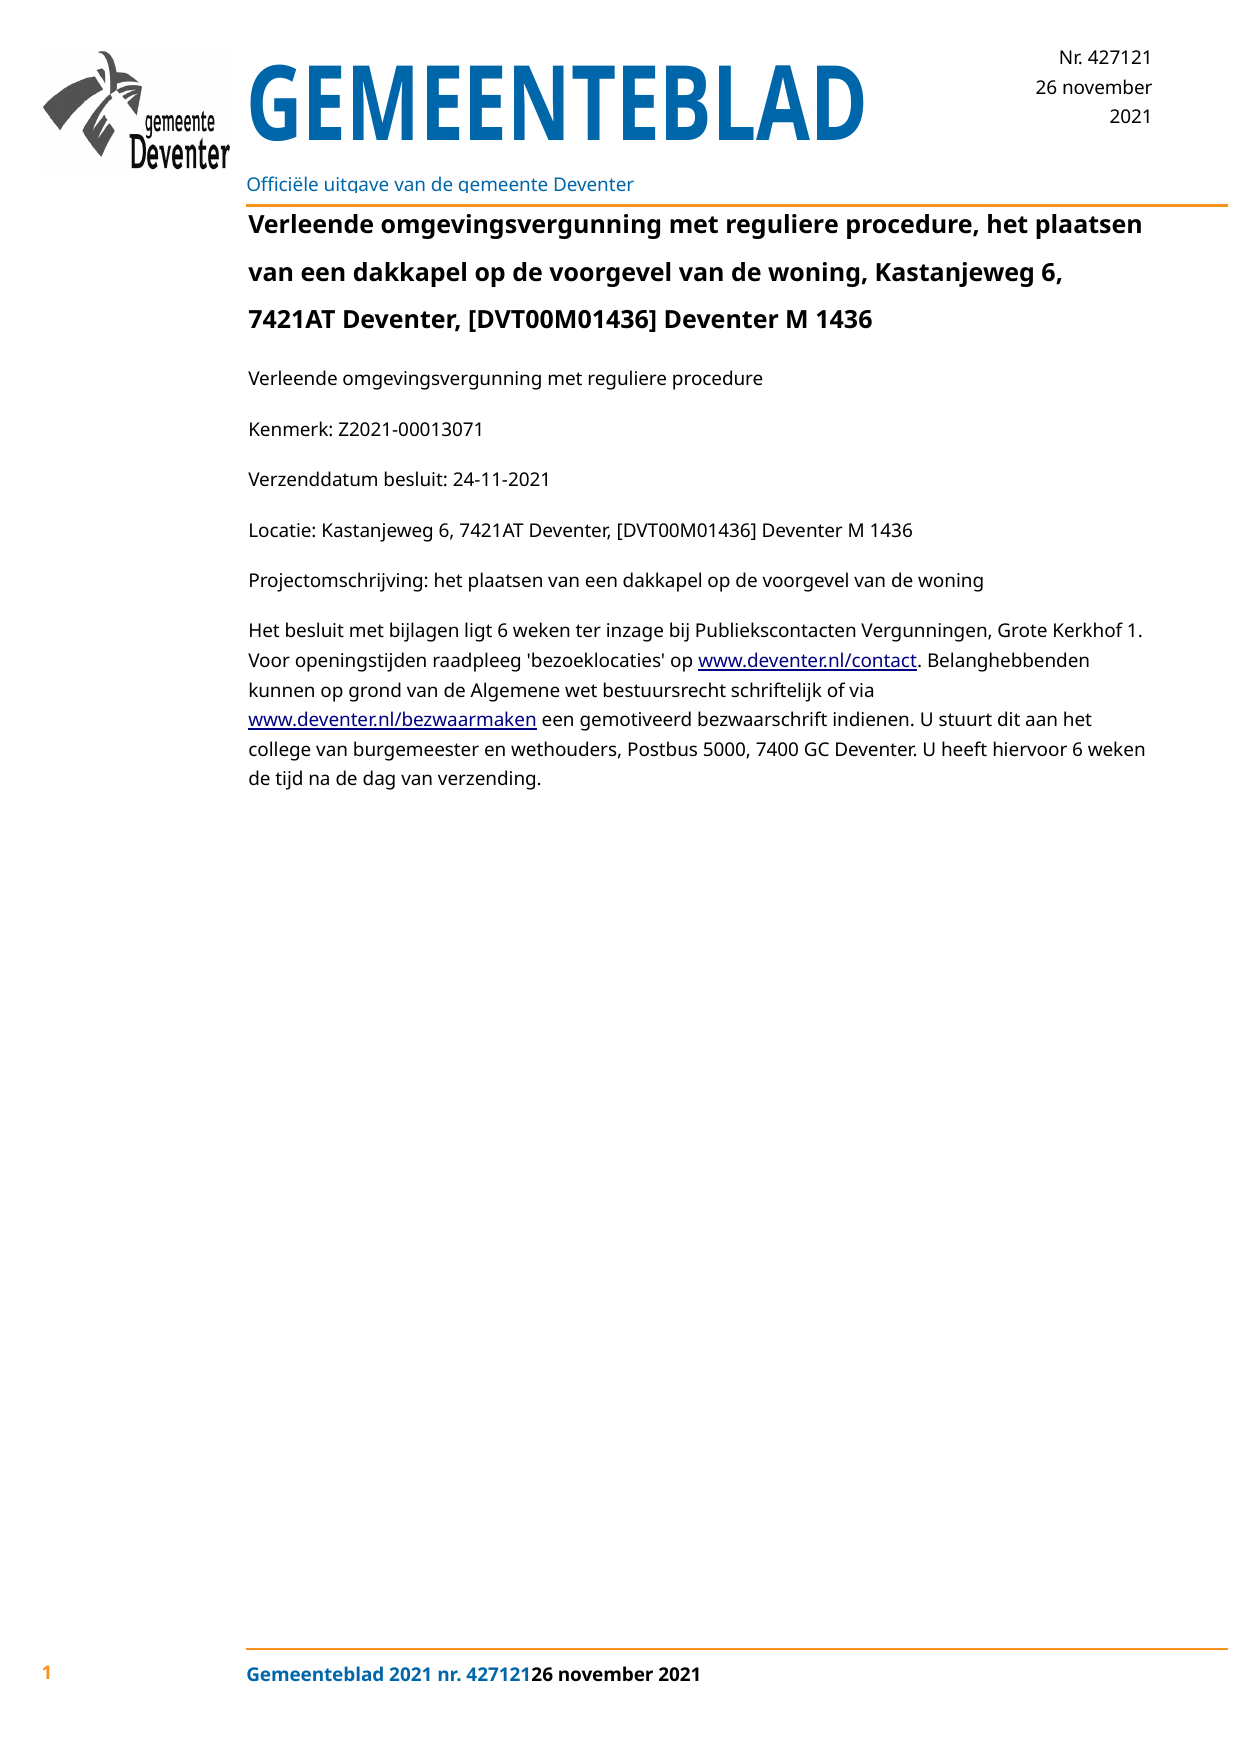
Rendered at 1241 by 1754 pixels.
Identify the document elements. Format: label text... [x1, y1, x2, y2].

text Projectomschrijving: het plaatsen van een dakkapel op de voorgevel van de woning [248, 567, 1152, 593]
text Verzenddatum besluit: 24-11-2021 [248, 466, 1152, 492]
text Kenmerk: Z2021-00013071 [248, 416, 1152, 442]
text Locatie: Kastanjeweg 6, 7421AT Deventer, [DVT00M01436] Deventer M 1436 [248, 517, 1152, 542]
picture [41, 47, 231, 172]
text Verleende omgevingsvergunning met reguliere procedure [248, 366, 1152, 391]
text Verleende omgevingsvergunning met reguliere procedure, het plaatsen van een dakkapel op de voorgevel van de woning, Kastanjeweg 6, 7421AT Deventer, [DVT00M01436] Deventer M 1436 [248, 207, 1152, 336]
text Het besluit met bijlagen ligt 6 weken ter inzage bij Publiekscontacten Vergunningen, Grote Kerkhof 1. Voor openingstijden raadpleeg 'bezoeklocaties' op www.deventer.nl/contact. Belanghebbenden kunnen op grond van de Algemene wet bestuursrecht schriftelijk of via www.deventer.nl/bezwaarmaken een gemotiveerd bezwaarschrift indienen. U stuurt dit aan het college van burgemeester en wethouders, Postbus 5000, 7400 GC Deventer. U heeft hiervoor 6 weken de tijd na de dag van verzending. [248, 618, 1152, 791]
